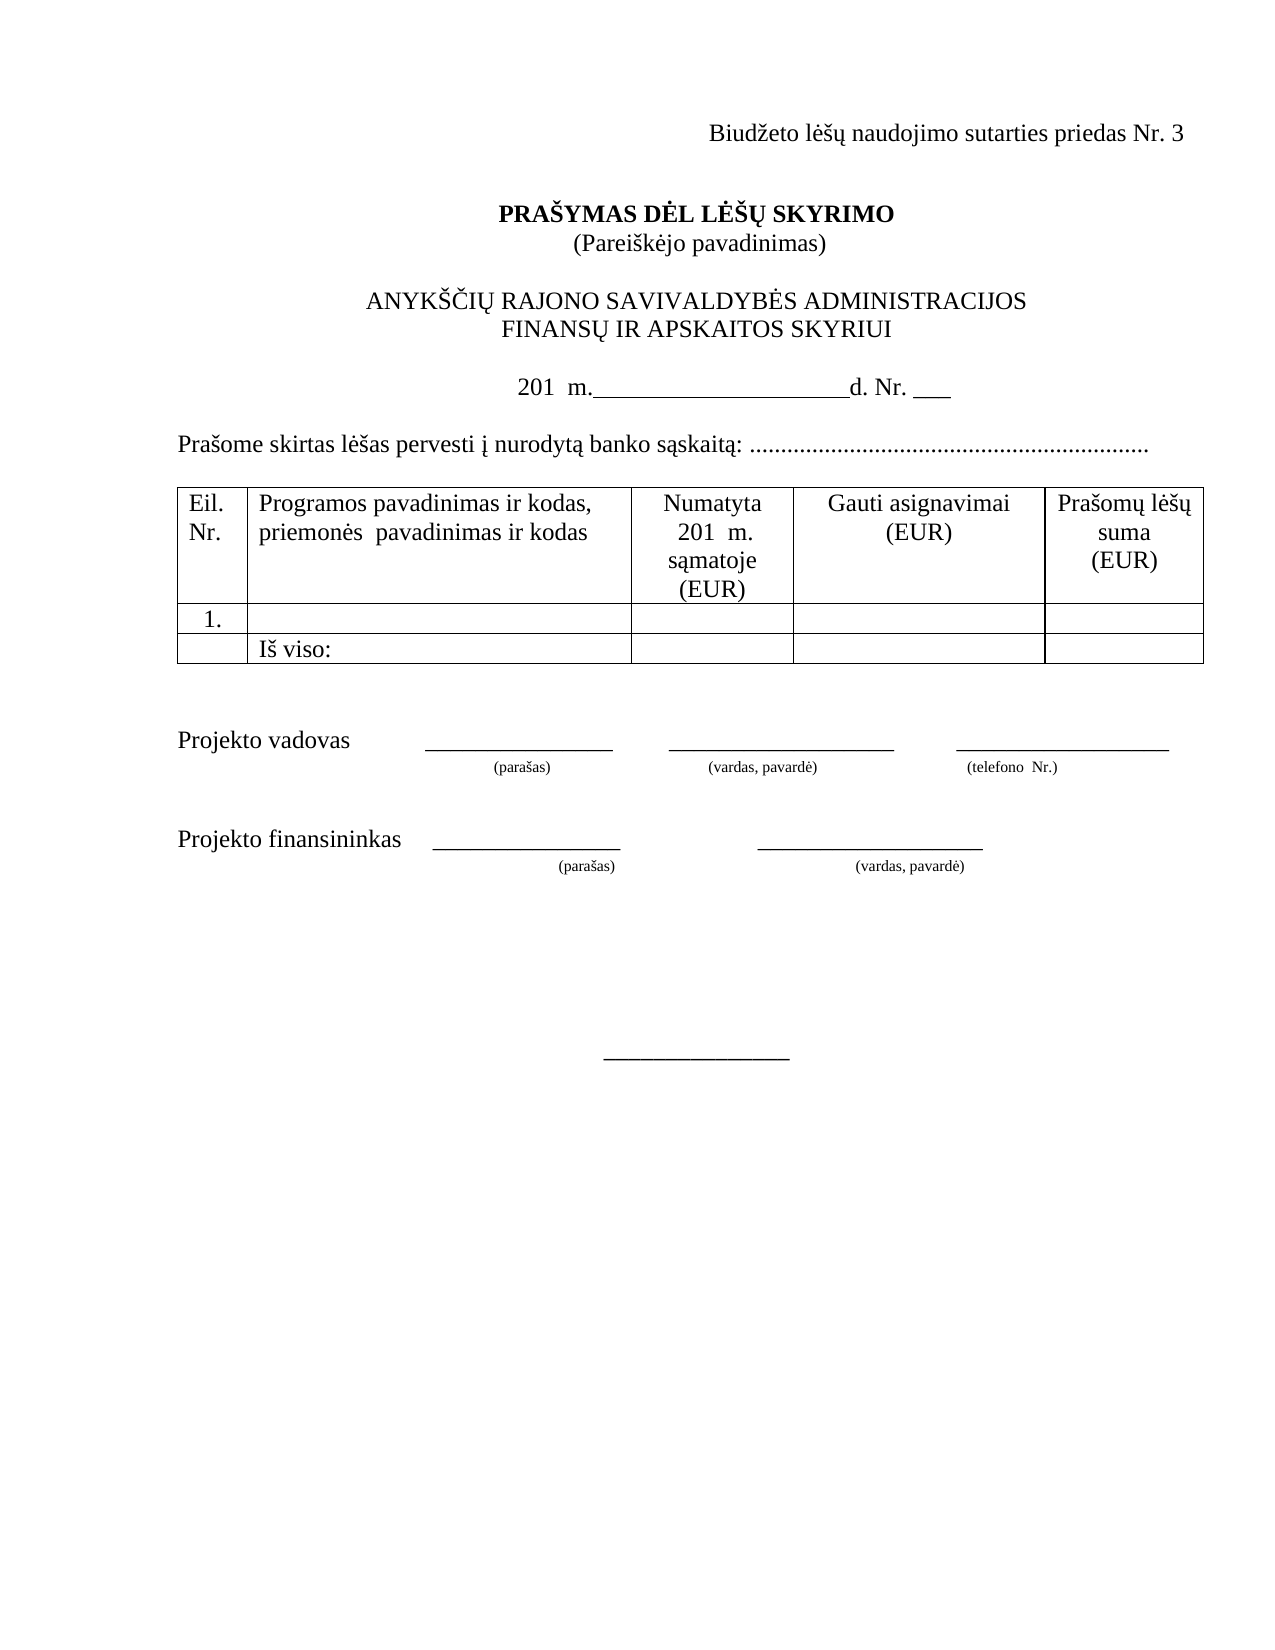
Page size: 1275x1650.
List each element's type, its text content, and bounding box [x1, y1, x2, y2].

text _______________ [177, 1034, 1216, 1064]
table_cell [248, 604, 631, 633]
text Projekto vadovas _______________ __________________ _________________ [177, 725, 1216, 753]
text Biudžeto lėšų naudojimo sutarties priedas Nr. 3 [177, 118, 1216, 147]
text (Pareiškėjo pavadinimas) [177, 228, 1216, 257]
table_cell 1. [178, 604, 247, 633]
table_cell [1046, 604, 1203, 633]
table_cell Iš viso: [248, 634, 631, 663]
text 201 m. d. Nr. ___ [177, 372, 1216, 401]
text PRAŠYMAS DĖL LĖŠŲ SKYRIMO [177, 199, 1216, 228]
table_cell [178, 634, 247, 663]
table_header Eil. Nr. [178, 488, 247, 603]
table_cell [632, 634, 793, 663]
text Projekto finansininkas _______________ __________________ [177, 824, 1216, 852]
table_header Prašomų lėšų suma (EUR) [1046, 488, 1203, 603]
text FINANSŲ IR APSKAITOS SKYRIUI [177, 314, 1216, 343]
table_header Gauti asignavimai (EUR) [794, 488, 1044, 603]
text (parašas) (vardas, pavardė) (telefono Nr.) [177, 758, 1216, 786]
table_cell [794, 634, 1044, 663]
table_header Numatyta 201 m. sąmatoje (EUR) [632, 488, 793, 603]
text ANYKŠČIŲ RAJONO SAVIVALDYBĖS ADMINISTRACIJOS [177, 286, 1216, 314]
table_cell [632, 604, 793, 633]
text Prašome skirtas lėšas pervesti į nurodytą banko sąskaitą: ................................................................ [177, 429, 1216, 458]
table_header Programos pavadinimas ir kodas, priemonės pavadinimas ir kodas [248, 488, 631, 603]
table_cell [1046, 634, 1203, 663]
text (parašas) (vardas, pavardė) [177, 857, 1216, 886]
table_cell [794, 604, 1044, 633]
